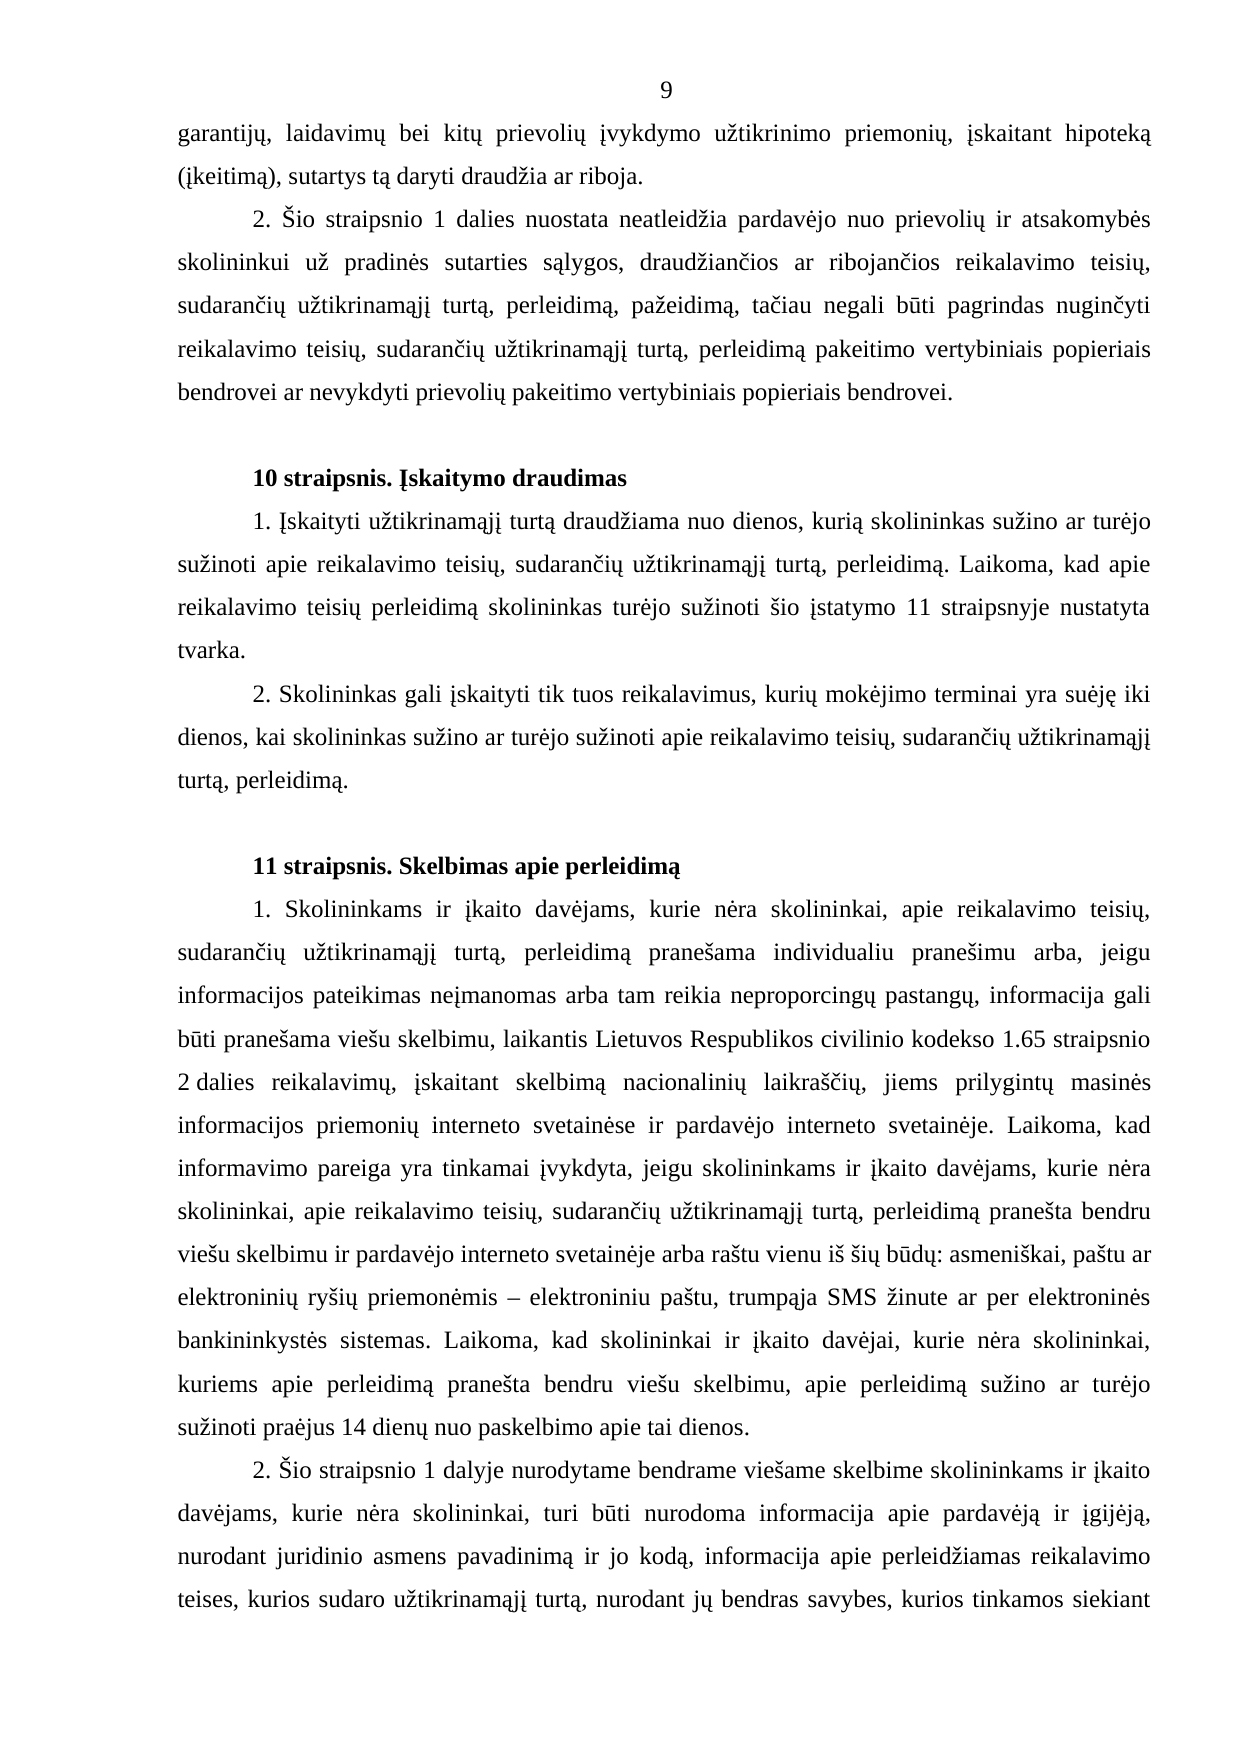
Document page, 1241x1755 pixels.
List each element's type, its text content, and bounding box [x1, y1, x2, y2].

text 10 straipsnis. Įskaitymo draudimas [177, 463, 1152, 492]
text 11 straipsnis. Skelbimas apie perleidimą [252, 851, 1152, 880]
text 2. Skolininkas gali įskaityti tik tuos reikalavimus, kurių mokėjimo terminai yra suėję iki dienos, kai skolininkas sužino ar turėjo sužinoti apie reikalavimo teisių, sudarančių užtikrinamąjį turtą, perleidimą. [177, 679, 1152, 794]
text 1. Skolininkams ir įkaito davėjams, kurie nėra skolininkai, apie reikalavimo teisių, sudarančių užtikrinamąjį turtą, perleidimą pranešama individualiu pranešimu arba, jeigu informacijos pateikimas neįmanomas arba tam reikia neproporcingų pastangų, informacija gali būti pranešama viešu skelbimu, laikantis Lietuvos Respublikos civilinio kodekso 1.65 straipsnio 2 dalies reikalavimų, įskaitant skelbimą nacionalinių laikraščių, jiems prilygintų masinės informacijos priemonių interneto svetainėse ir pardavėjo interneto svetainėje. Laikoma, kad informavimo pareiga yra tinkamai įvykdyta, jeigu skolininkams ir įkaito davėjams, kurie nėra skolininkai, apie reikalavimo teisių, sudarančių užtikrinamąjį turtą, perleidimą pranešta bendru viešu skelbimu ir pardavėjo interneto svetainėje arba raštu vienu iš šių būdų: asmeniškai, paštu ar elektroninių ryšių priemonėmis – elektroniniu paštu, trumpąja SMS žinute ar per elektroninės bankininkystės sistemas. Laikoma, kad skolininkai ir įkaito davėjai, kurie nėra skolininkai, kuriems apie perleidimą pranešta bendru viešu skelbimu, apie perleidimą sužino ar turėjo sužinoti praėjus 14 dienų nuo paskelbimo apie tai dienos. [177, 894, 1152, 1441]
text 2. Šio straipsnio 1 dalyje nurodytame bendrame viešame skelbime skolininkams ir įkaito davėjams, kurie nėra skolininkai, turi būti nurodoma informacija apie pardavėją ir įgijėją, nurodant juridinio asmens pavadinimą ir jo kodą, informacija apie perleidžiamas reikalavimo teises, kurios sudaro užtikrinamąjį turtą, nurodant jų bendras savybes, kurios tinkamos siekiant [177, 1455, 1152, 1613]
text garantijų, laidavimų bei kitų prievolių įvykdymo užtikrinimo priemonių, įskaitant hipoteką (įkeitimą), sutartys tą daryti draudžia ar riboja. [177, 118, 1152, 190]
text 2. Šio straipsnio 1 dalies nuostata neatleidžia pardavėjo nuo prievolių ir atsakomybės skolininkui už pradinės sutarties sąlygos, draudžiančios ar ribojančios reikalavimo teisių, sudarančių užtikrinamąjį turtą, perleidimą, pažeidimą, tačiau negali būti pagrindas nuginčyti reikalavimo teisių, sudarančių užtikrinamąjį turtą, perleidimą pakeitimo vertybiniais popieriais bendrovei ar nevykdyti prievolių pakeitimo vertybiniais popieriais bendrovei. [177, 204, 1152, 406]
text 1. Įskaityti užtikrinamąjį turtą draudžiama nuo dienos, kurią skolininkas sužino ar turėjo sužinoti apie reikalavimo teisių, sudarančių užtikrinamąjį turtą, perleidimą. Laikoma, kad apie reikalavimo teisių perleidimą skolininkas turėjo sužinoti šio įstatymo 11 straipsnyje nustatyta tvarka. [177, 506, 1152, 664]
